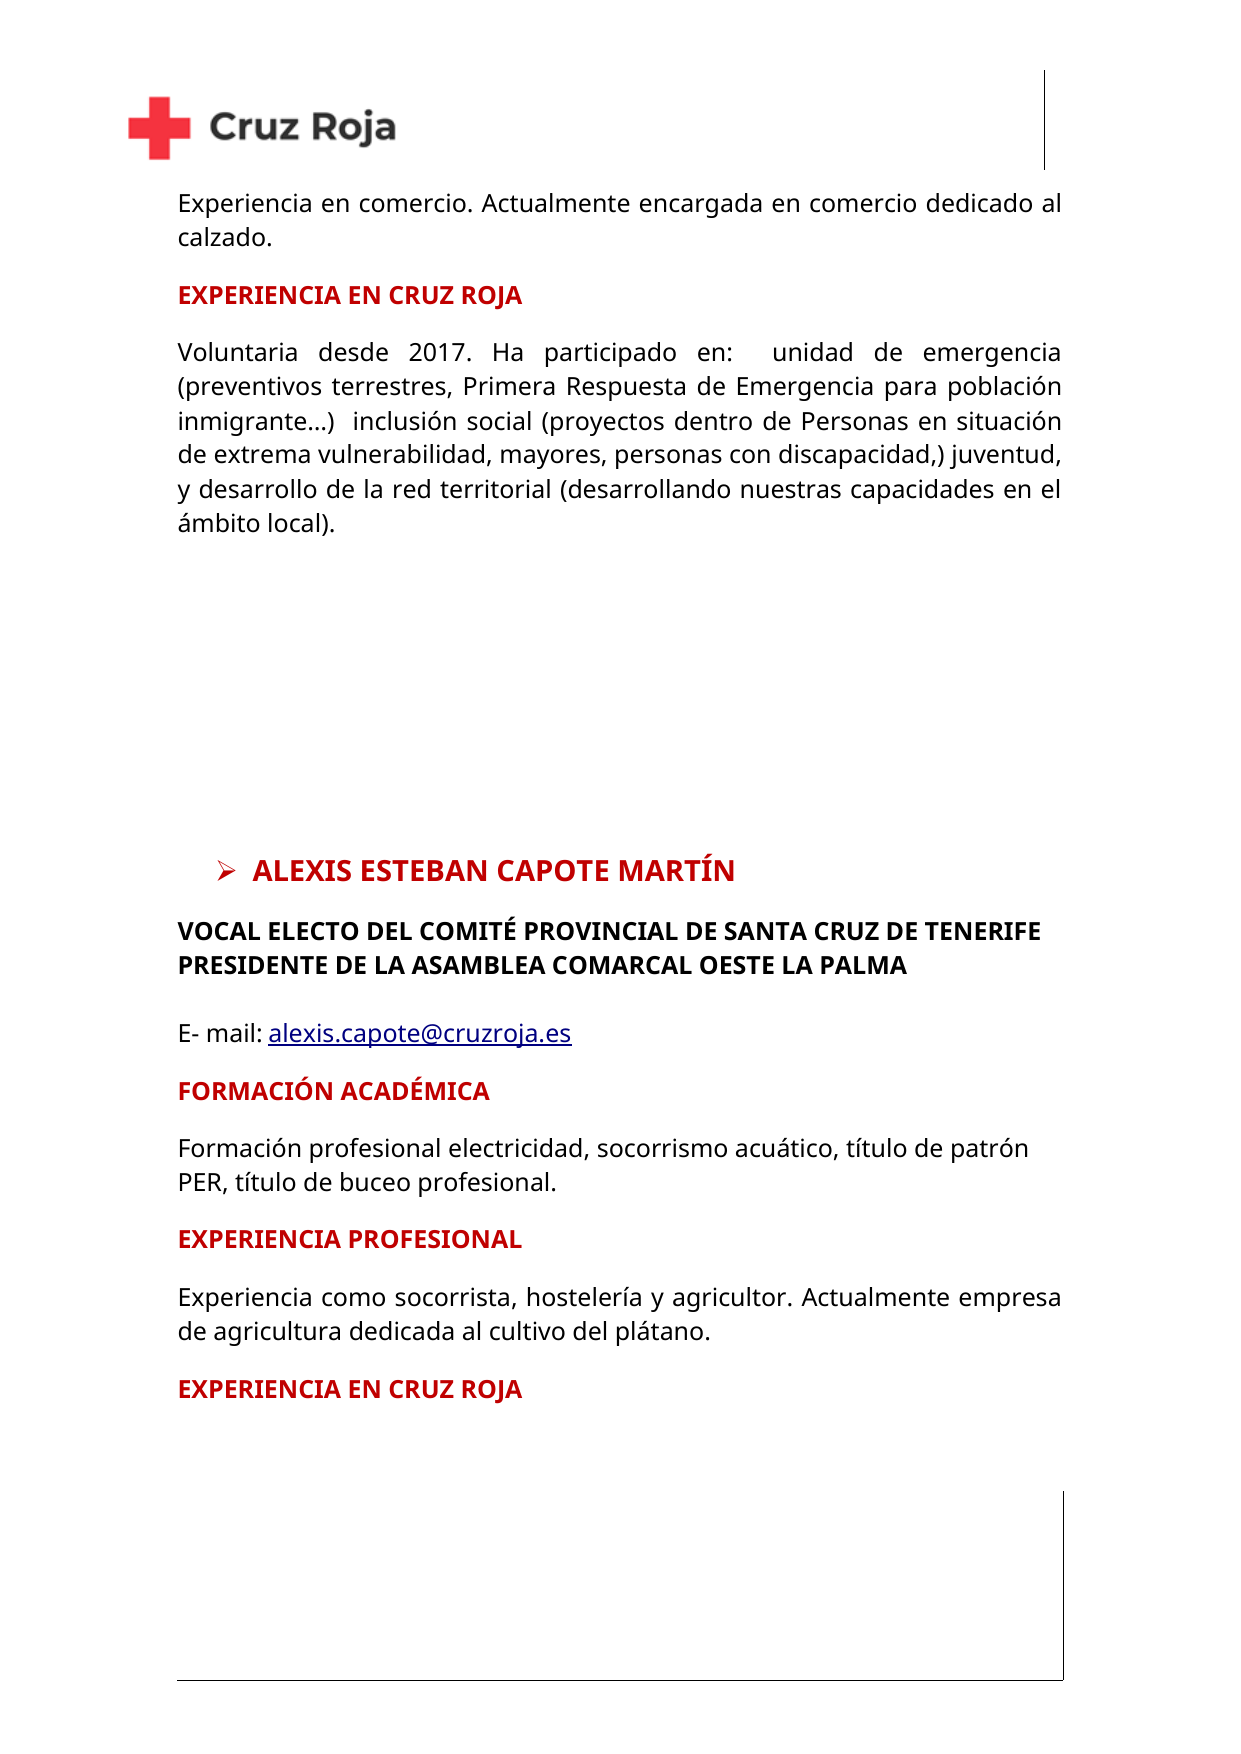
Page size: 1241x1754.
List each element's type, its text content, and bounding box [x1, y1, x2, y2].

text E- mail: alexis.capote@cruzroja.es [177, 1016, 1063, 1050]
text FORMACIÓN ACADÉMICA [177, 1073, 1063, 1107]
text EXPERIENCIA PROFESIONAL [177, 1222, 1063, 1256]
text EXPERIENCIA EN CRUZ ROJA [177, 277, 1063, 312]
text Experiencia en comercio. Actualmente encargada en comercio dedicado al calzado. [177, 186, 1063, 254]
text Voluntaria desde 2017. Ha participado en: unidad de emergencia (preventivos terrestres, Primera Respuesta de Emergencia para población inmigrante…) inclusión social (proyectos dentro de Personas en situación de extrema vulnerabilidad, mayores, personas con discapacidad,) juventud, y desarrollo de la red territorial (desarrollando nuestras capacidades en el ámbito local). [177, 335, 1063, 539]
text EXPERIENCIA EN CRUZ ROJA [177, 1371, 1063, 1405]
text Experiencia como socorrista, hostelería y agricultor. Actualmente empresa de agricultura dedicada al cultivo del plátano. [177, 1280, 1063, 1348]
text PRESIDENTE DE LA ASAMBLEA COMARCAL OESTE LA PALMA [177, 947, 1063, 982]
text Formación profesional electricidad, socorrismo acuático, título de patrón PER, título de buceo profesional. [177, 1131, 1063, 1199]
text VOCAL ELECTO DEL COMITÉ PROVINCIAL DE SANTA CRUZ DE TENERIFE [177, 913, 1063, 947]
list ALEXIS ESTEBAN CAPOTE MARTÍN [215, 850, 1063, 890]
